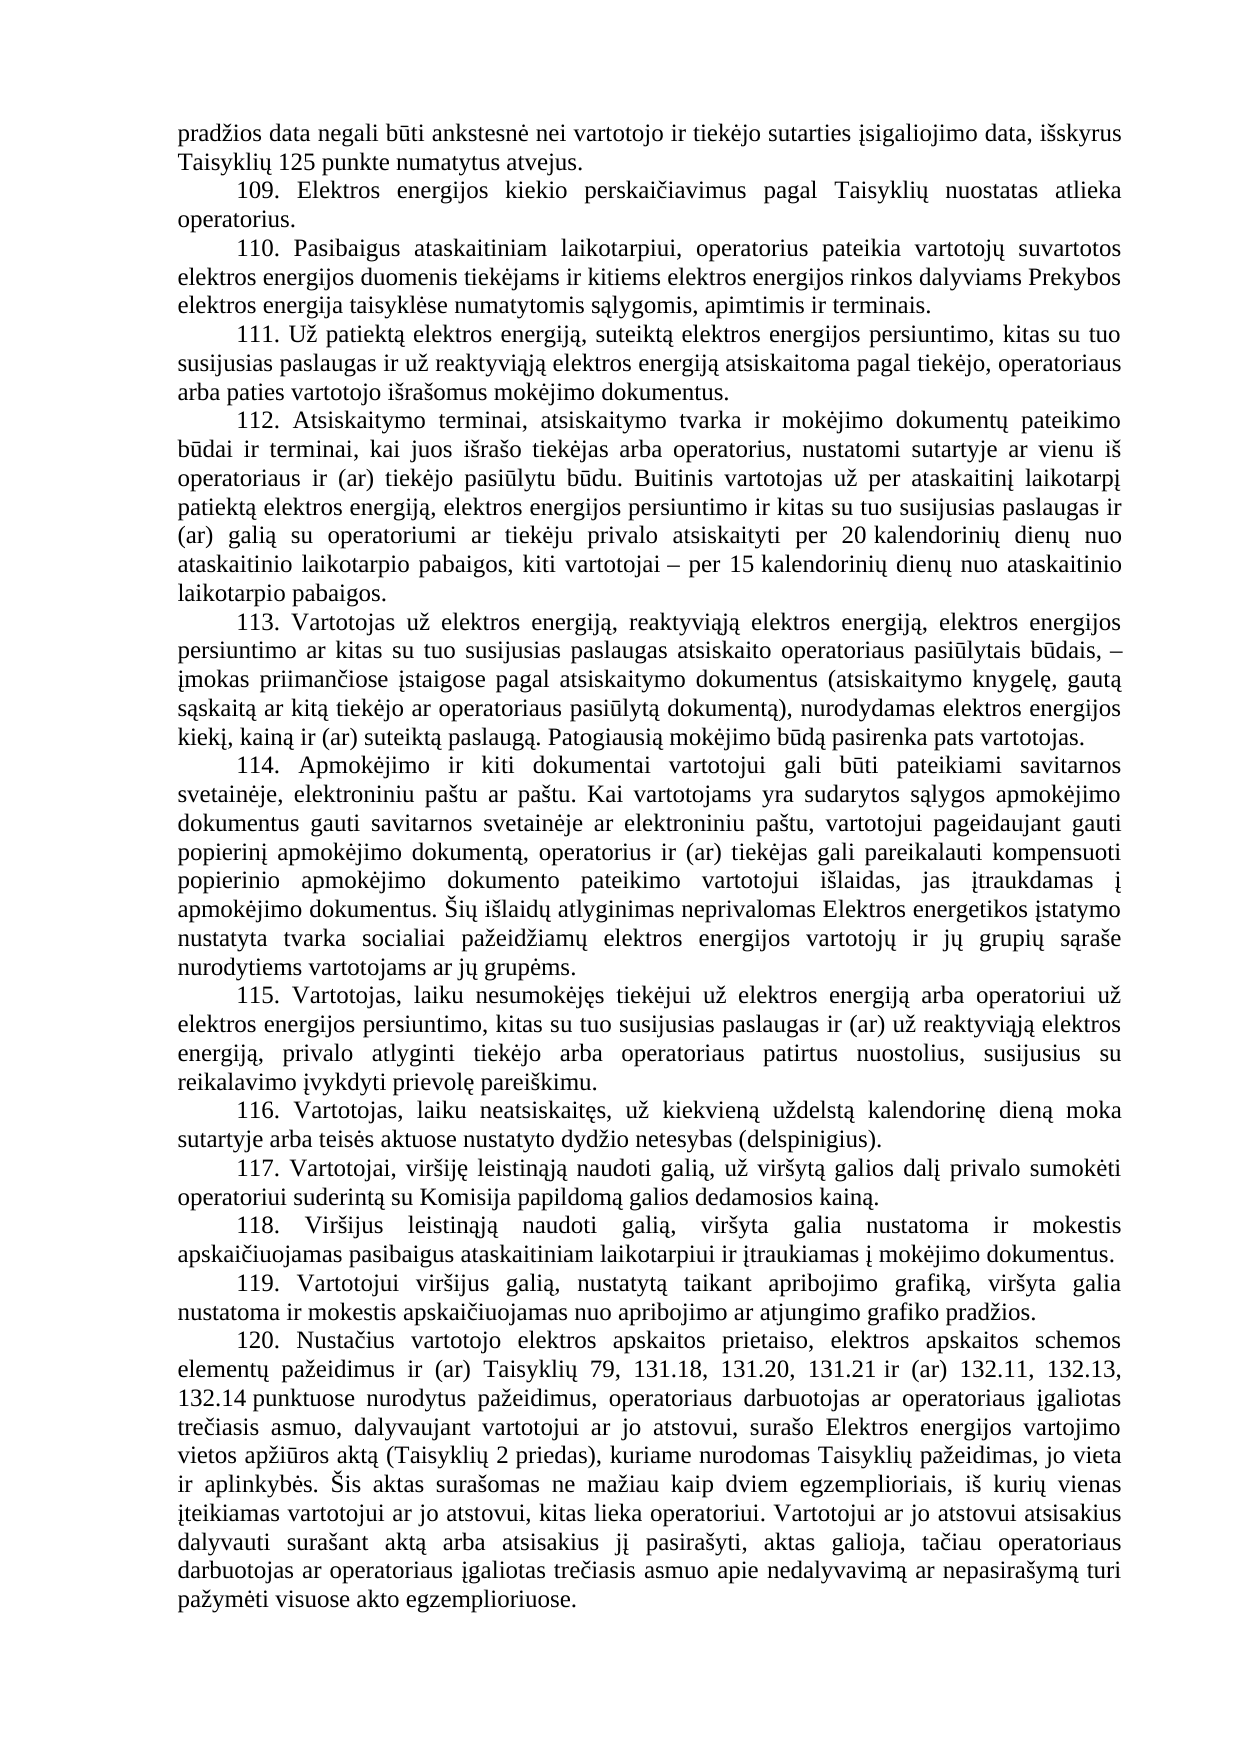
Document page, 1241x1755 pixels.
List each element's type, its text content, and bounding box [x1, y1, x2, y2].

text 114. Apmokėjimo ir kiti dokumentai vartotojui gali būti pateikiami savitarnos svetainėje, elektroniniu paštu ar paštu. Kai vartotojams yra sudarytos sąlygos apmokėjimo dokumentus gauti savitarnos svetainėje ar elektroniniu paštu, vartotojui pageidaujant gauti popierinį apmokėjimo dokumentą, operatorius ir (ar) tiekėjas gali pareikalauti kompensuoti popierinio apmokėjimo dokumento pateikimo vartotojui išlaidas, jas įtraukdamas į apmokėjimo dokumentus. Šių išlaidų atlyginimas neprivalomas Elektros energetikos įstatymo nustatyta tvarka socialiai pažeidžiamų elektros energijos vartotojų ir jų grupių sąraše nurodytiems vartotojams ar jų grupėms. [177, 751, 1122, 981]
text 119. Vartotojui viršijus galią, nustatytą taikant apribojimo grafiką, viršyta galia nustatoma ir mokestis apskaičiuojamas nuo apribojimo ar atjungimo grafiko pradžios. [177, 1268, 1122, 1326]
text 117. Vartotojai, viršiję leistinąją naudoti galią, už viršytą galios dalį privalo sumokėti operatoriui suderintą su Komisija papildomą galios dedamosios kainą. [177, 1153, 1122, 1211]
text 115. Vartotojas, laiku nesumokėjęs tiekėjui už elektros energiją arba operatoriui už elektros energijos persiuntimo, kitas su tuo susijusias paslaugas ir (ar) už reaktyviąją elektros energiją, privalo atlyginti tiekėjo arba operatoriaus patirtus nuostolius, susijusius su reikalavimo įvykdyti prievolę pareiškimu. [177, 981, 1122, 1096]
text 110. Pasibaigus ataskaitiniam laikotarpiui, operatorius pateikia vartotojų suvartotos elektros energijos duomenis tiekėjams ir kitiems elektros energijos rinkos dalyviams Prekybos elektros energija taisyklėse numatytomis sąlygomis, apimtimis ir terminais. [177, 233, 1122, 319]
text 112. Atsiskaitymo terminai, atsiskaitymo tvarka ir mokėjimo dokumentų pateikimo būdai ir terminai, kai juos išrašo tiekėjas arba operatorius, nustatomi sutartyje ar vienu iš operatoriaus ir (ar) tiekėjo pasiūlytu būdu. Buitinis vartotojas už per ataskaitinį laikotarpį patiektą elektros energiją, elektros energijos persiuntimo ir kitas su tuo susijusias paslaugas ir (ar) galią su operatoriumi ar tiekėju privalo atsiskaityti per 20 kalendorinių dienų nuo ataskaitinio laikotarpio pabaigos, kiti vartotojai – per 15 kalendorinių dienų nuo ataskaitinio laikotarpio pabaigos. [177, 406, 1122, 607]
text 120. Nustačius vartotojo elektros apskaitos prietaiso, elektros apskaitos schemos elementų pažeidimus ir (ar) Taisyklių 79, 131.18, 131.20, 131.21 ir (ar) 132.11, 132.13, 132.14 punktuose nurodytus pažeidimus, operatoriaus darbuotojas ar operatoriaus įgaliotas trečiasis asmuo, dalyvaujant vartotojui ar jo atstovui, surašo Elektros energijos vartojimo vietos apžiūros aktą (Taisyklių 2 priedas), kuriame nurodomas Taisyklių pažeidimas, jo vieta ir aplinkybės. Šis aktas surašomas ne mažiau kaip dviem egzemplioriais, iš kurių vienas įteikiamas vartotojui ar jo atstovui, kitas lieka operatoriui. Vartotojui ar jo atstovui atsisakius dalyvauti surašant aktą arba atsisakius jį pasirašyti, aktas galioja, tačiau operatoriaus darbuotojas ar operatoriaus įgaliotas trečiasis asmuo apie nedalyvavimą ar nepasirašymą turi pažymėti visuose akto egzemplioriuose. [177, 1326, 1122, 1613]
text 116. Vartotojas, laiku neatsiskaitęs, už kiekvieną uždelstą kalendorinę dieną moka sutartyje arba teisės aktuose nustatyto dydžio netesybas (delspinigius). [177, 1096, 1122, 1153]
text 109. Elektros energijos kiekio perskaičiavimus pagal Taisyklių nuostatas atlieka operatorius. [177, 176, 1122, 233]
text 113. Vartotojas už elektros energiją, reaktyviąją elektros energiją, elektros energijos persiuntimo ar kitas su tuo susijusias paslaugas atsiskaito operatoriaus pasiūlytais būdais, – įmokas priimančiose įstaigose pagal atsiskaitymo dokumentus (atsiskaitymo knygelę, gautą sąskaitą ar kitą tiekėjo ar operatoriaus pasiūlytą dokumentą), nurodydamas elektros energijos kiekį, kainą ir (ar) suteiktą paslaugą. Patogiausią mokėjimo būdą pasirenka pats vartotojas. [177, 607, 1122, 751]
text 111. Už patiektą elektros energiją, suteiktą elektros energijos persiuntimo, kitas su tuo susijusias paslaugas ir už reaktyviąją elektros energiją atsiskaitoma pagal tiekėjo, operatoriaus arba paties vartotojo išrašomus mokėjimo dokumentus. [177, 319, 1122, 406]
text pradžios data negali būti ankstesnė nei vartotojo ir tiekėjo sutarties įsigaliojimo data, išskyrus Taisyklių 125 punkte numatytus atvejus. [177, 118, 1122, 176]
text 118. Viršijus leistinąją naudoti galią, viršyta galia nustatoma ir mokestis apskaičiuojamas pasibaigus ataskaitiniam laikotarpiui ir įtraukiamas į mokėjimo dokumentus. [177, 1211, 1122, 1268]
